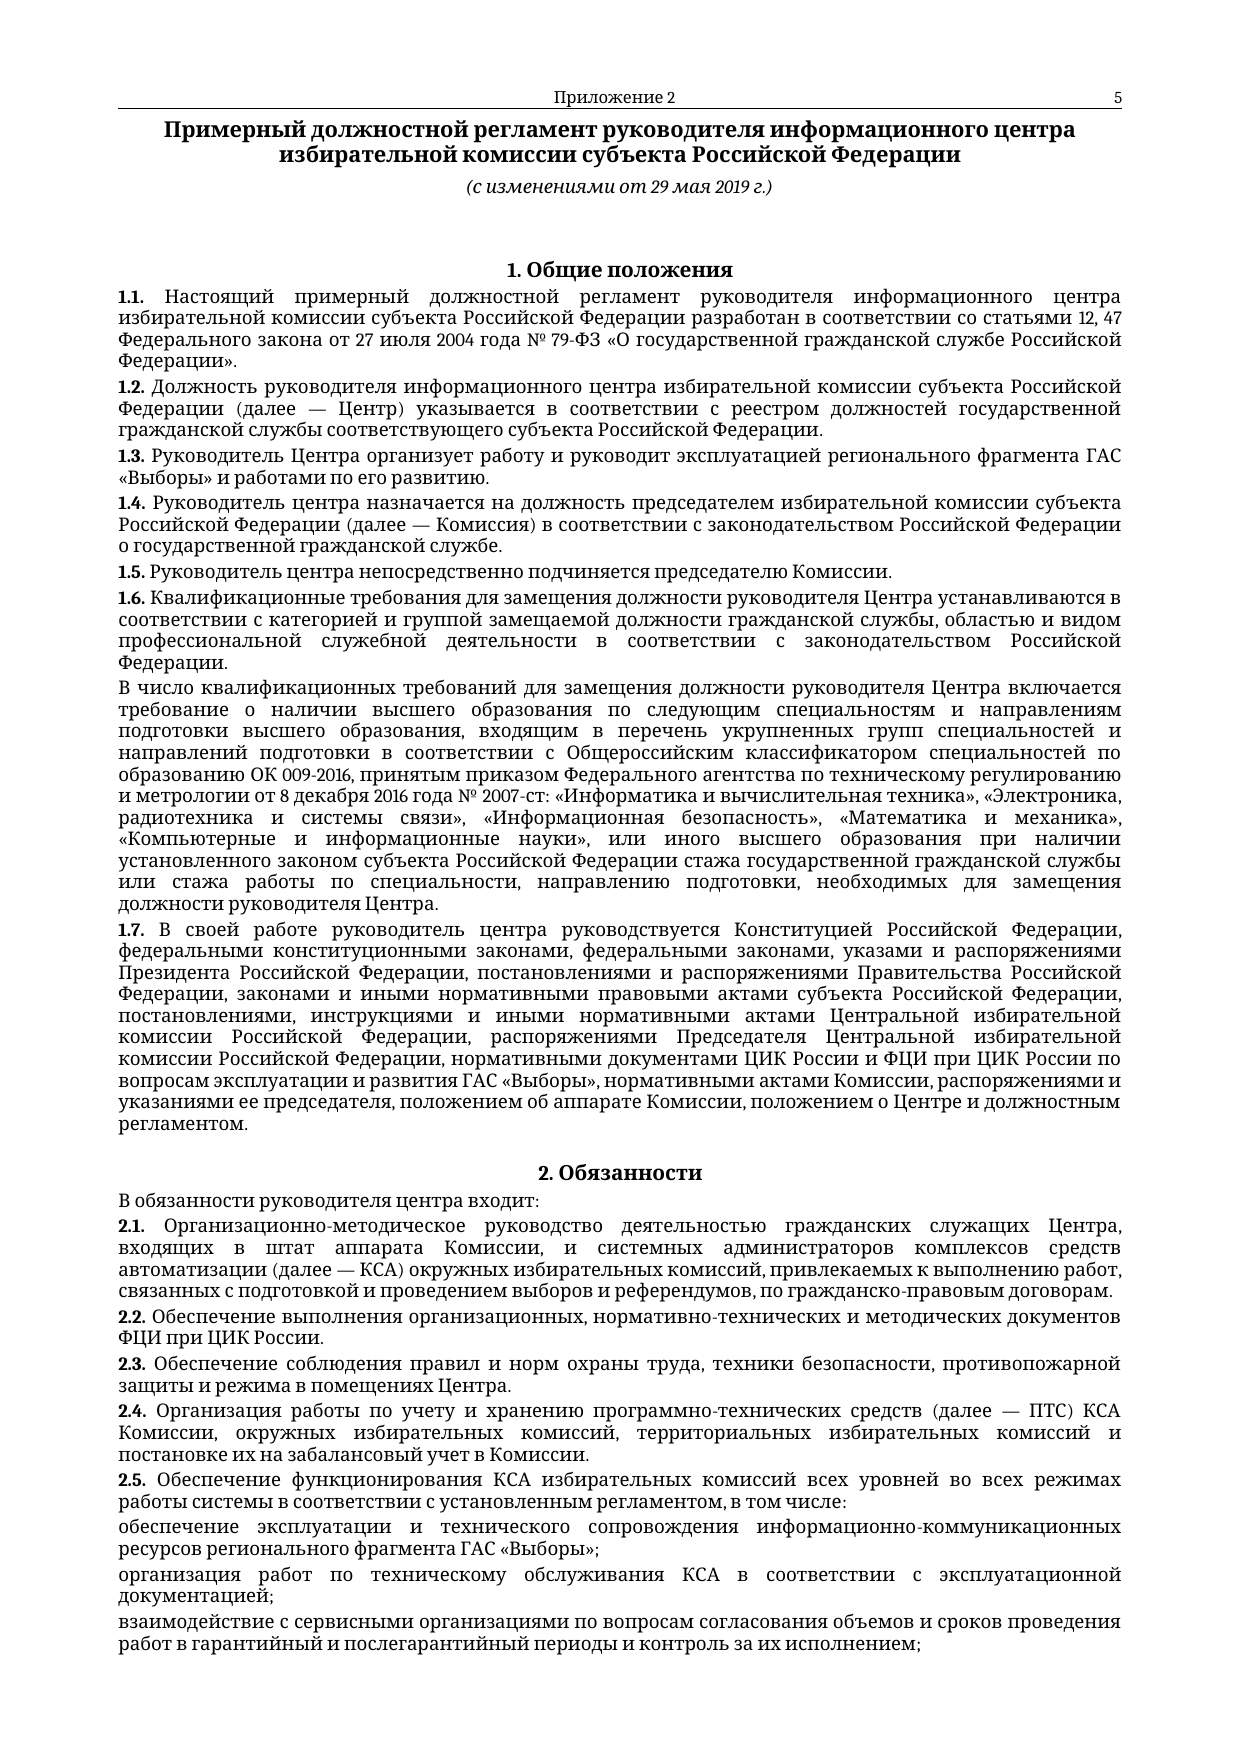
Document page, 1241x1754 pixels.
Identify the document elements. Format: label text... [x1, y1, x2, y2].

text 2.5. Обеспечение функционирования КСА избирательных комиссий всех уровней во всех режимах работы системы в соответствии с установленным регламентом, в том числе: [118, 1470, 1122, 1513]
text организация работ по техническому обслуживания КСА в соответствии с эксплуатационной документацией; [118, 1564, 1122, 1607]
text 1.5. Руководитель центра непосредственно подчиняется председателю Комиссии. [118, 562, 1122, 583]
text 2.2. Обеспечение выполнения организационных, нормативно-технических и методических документов ФЦИ при ЦИК России. [118, 1306, 1122, 1349]
text взаимодействие с сервисными организациями по вопросам согласования объемов и сроков проведения работ в гарантийный и послегарантийный периоды и контроль за их исполнением; [118, 1612, 1122, 1655]
text 1.6. Квалификационные требования для замещения должности руководителя Центра устанавливаются в соответствии с категорией и группой замещаемой должности гражданской службы, областью и видом профессиональной служебной деятельности в соответствии с законодательством Российской Федерации. [118, 587, 1122, 674]
text 1.7. В своей работе руководитель центра руководствуется Конституцией Российской Федерации, федеральными конституционными законами, федеральными законами, указами и распоряжениями Президента Российской Федерации, постановлениями и распоряжениями Правительства Российской Федерации, законами и иными нормативными правовыми актами субъекта Российской Федерации, постановлениями, инструкциями и иными нормативными актами Центральной избирательной комиссии Российской Федерации, распоряжениями Председателя Центральной избирательной комиссии Российской Федерации, нормативными документами ЦИК России и ФЦИ при ЦИК России по вопросам эксплуатации и развития ГАС «Выборы», нормативными актами Комиссии, распоряжениями и указаниями ее председателя, положением об аппарате Комиссии, положением о Центре и должностным регламентом. [118, 919, 1122, 1135]
text 1.2. Должность руководителя информационного центра избирательной комиссии субъекта Российской Федерации (далее — Центр) указывается в соответствии с реестром должностей государственной гражданской службы соответствующего субъекта Российской Федерации. [118, 377, 1122, 441]
text 1.4. Руководитель центра назначается на должность председателем избирательной комиссии субъекта Российской Федерации (далее — Комиссия) в соответствии с законодательством Российской Федерации о государственной гражданской службе. [118, 493, 1122, 558]
subtitle 2. Обязанности [118, 1162, 1122, 1186]
text 1.3. Руководитель Центра организует работу и руководит эксплуатацией регионального фрагмента ГАС «Выборы» и работами по его развитию. [118, 446, 1122, 489]
subtitle 1. Общие положения [118, 258, 1122, 282]
text 1.1. Настоящий примерный должностной регламент руководителя информационного центра избирательной комиссии субъекта Российской Федерации разработан в соответствии со статьями 12, 47 Федерального закона от 27 июля 2004 года № 79-ФЗ «О государственной гражданской службе Российской Федерации». [118, 286, 1122, 373]
text 2.4. Организация работы по учету и хранению программно-технических средств (далее — ПТС) КСА Комиссии, окружных избирательных комиссий, территориальных избирательных комиссий и постановке их на забалансовый учет в Комиссии. [118, 1401, 1122, 1466]
text обеспечение эксплуатации и технического сопровождения информационно-коммуникационных ресурсов регионального фрагмента ГАС «Выборы»; [118, 1517, 1122, 1560]
text В обязанности руководителя центра входит: [118, 1190, 1122, 1212]
subtitle Примерный должностной регламент руководителя информационного центра избирательной комиссии субъекта Российской Федерации [118, 118, 1122, 168]
text 2.3. Обеспечение соблюдения правил и норм охраны труда, техники безопасности, противопожарной защиты и режима в помещениях Центра. [118, 1354, 1122, 1397]
text (с изменениями от 29 мая 2019 г.) [130, 178, 1110, 197]
text В число квалификационных требований для замещения должности руководителя Центра включается требование о наличии высшего образования по следующим специальностям и направлениям подготовки высшего образования, входящим в перечень укрупненных групп специальностей и направлений подготовки в соответствии с Общероссийским классификатором специальностей по образованию ОК 009-2016, принятым приказом Федерального агентства по техническому регулированию и метрологии от 8 декабря 2016 года № 2007-ст: «Информатика и вычислительная техника», «Электроника, радиотехника и системы связи», «Информационная безопасность», «Математика и механика», «Компьютерные и информационные науки», или иного высшего образования при наличии установленного законом субъекта Российской Федерации стажа государственной гражданской службы или стажа работы по специальности, направлению подготовки, необходимых для замещения должности руководителя Центра. [118, 678, 1122, 915]
text 2.1. Организационно-методическое руководство деятельностью гражданских служащих Центра, входящих в штат аппарата Комиссии, и системных администраторов комплексов средств автоматизации (далее — КСА) окружных избирательных комиссий, привлекаемых к выполнению работ, связанных с подготовкой и проведением выборов и референдумов, по гражданско-правовым договорам. [118, 1216, 1122, 1302]
